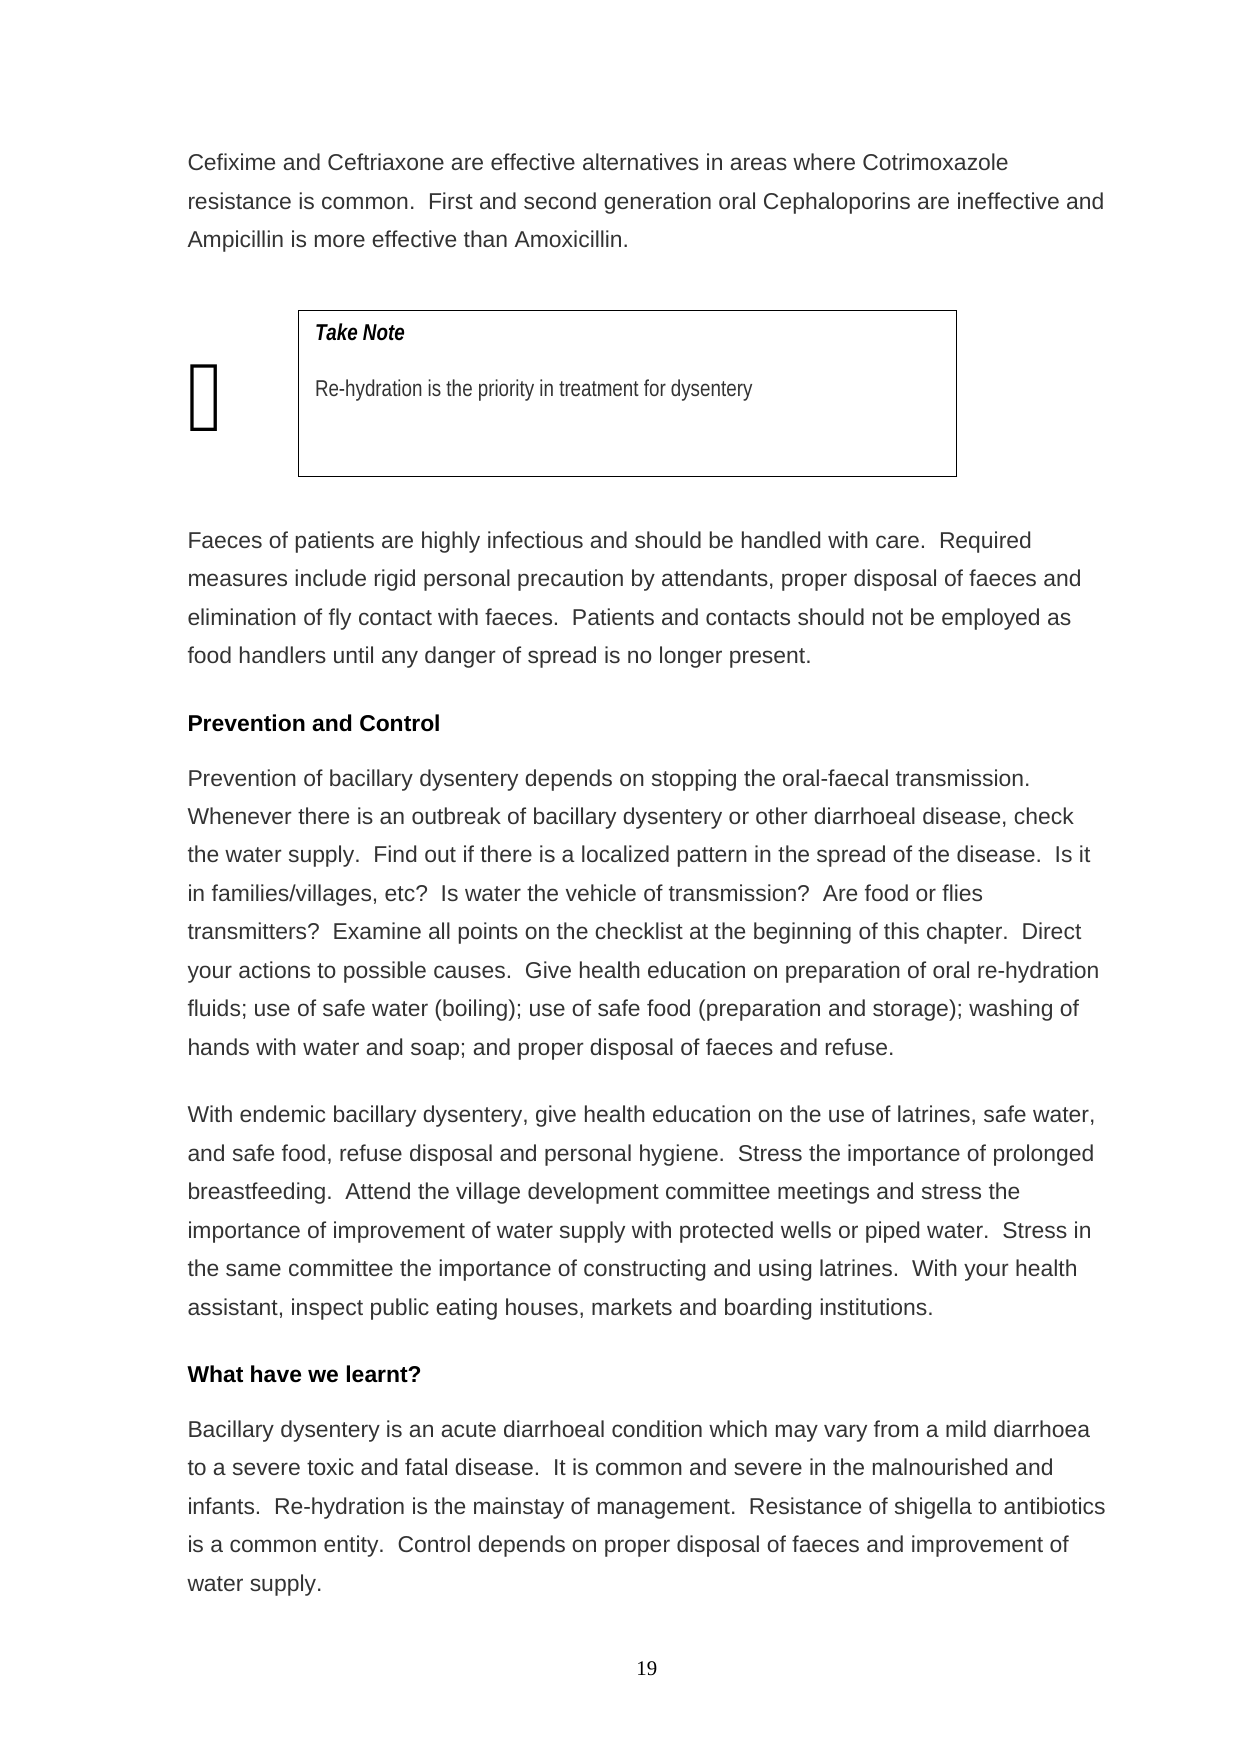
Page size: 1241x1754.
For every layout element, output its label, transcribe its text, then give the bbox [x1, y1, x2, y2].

text Cefixime and Ceftriaxone are effective alternatives in areas where Cotrimoxazole resistance is common. First and second generation oral Cephaloporins are ineffective and Ampicillin is more effective than Amoxicillin. [187, 150, 1106, 252]
text Take Note [315, 319, 941, 345]
text Bacillary dysentery is an acute diarrhoeal condition which may vary from a mild diarrhoea to a severe toxic and fatal disease. It is common and severe in the malnourished and infants. Re-hydration is the mainstay of management. Resistance of shigella to antibiotics is a common entity. Control depends on proper disposal of faeces and improvement of water supply. [187, 1417, 1106, 1596]
text Prevention of bacillary dysentery depends on stopping the oral-faecal transmission. Whenever there is an outbreak of bacillary dysentery or other diarrhoeal disease, check the water supply. Find out if there is a localized pattern in the spread of the disease. Is it in families/villages, etc? Is water the vehicle of transmission? Are food or flies transmitters? Examine all points on the checklist at the beginning of this chapter. Direct your actions to possible causes. Give health education on preparation of oral re-hydration fluids; use of safe water (boiling); use of safe food (preparation and storage); washing of hands with water and soap; and proper disposal of faeces and refuse. [187, 765, 1106, 1060]
text  [187, 362, 298, 453]
text What have we learnt? [187, 1362, 1106, 1387]
text Re-hydration is the priority in treatment for dysentery [315, 374, 941, 401]
subtitle Prevention and Control [187, 711, 1106, 736]
text [957, 362, 1106, 453]
text Faeces of patients are highly infectious and should be handled with care. Required measures include rigid personal precaution by attendants, proper disposal of faeces and elimination of fly contact with faeces. Patients and contacts should not be employed as food handlers until any danger of spread is no longer present. [187, 528, 1106, 668]
text With endemic bacillary dysentery, give health education on the use of latrines, safe water, and safe food, refuse disposal and personal hygiene. Stress the importance of prolonged breastfeeding. Attend the village development committee meetings and stress the importance of improvement of water supply with protected wells or piped water. Stress in the same committee the importance of constructing and using latrines. With your health assistant, inspect public eating houses, markets and boarding institutions. [187, 1102, 1106, 1320]
